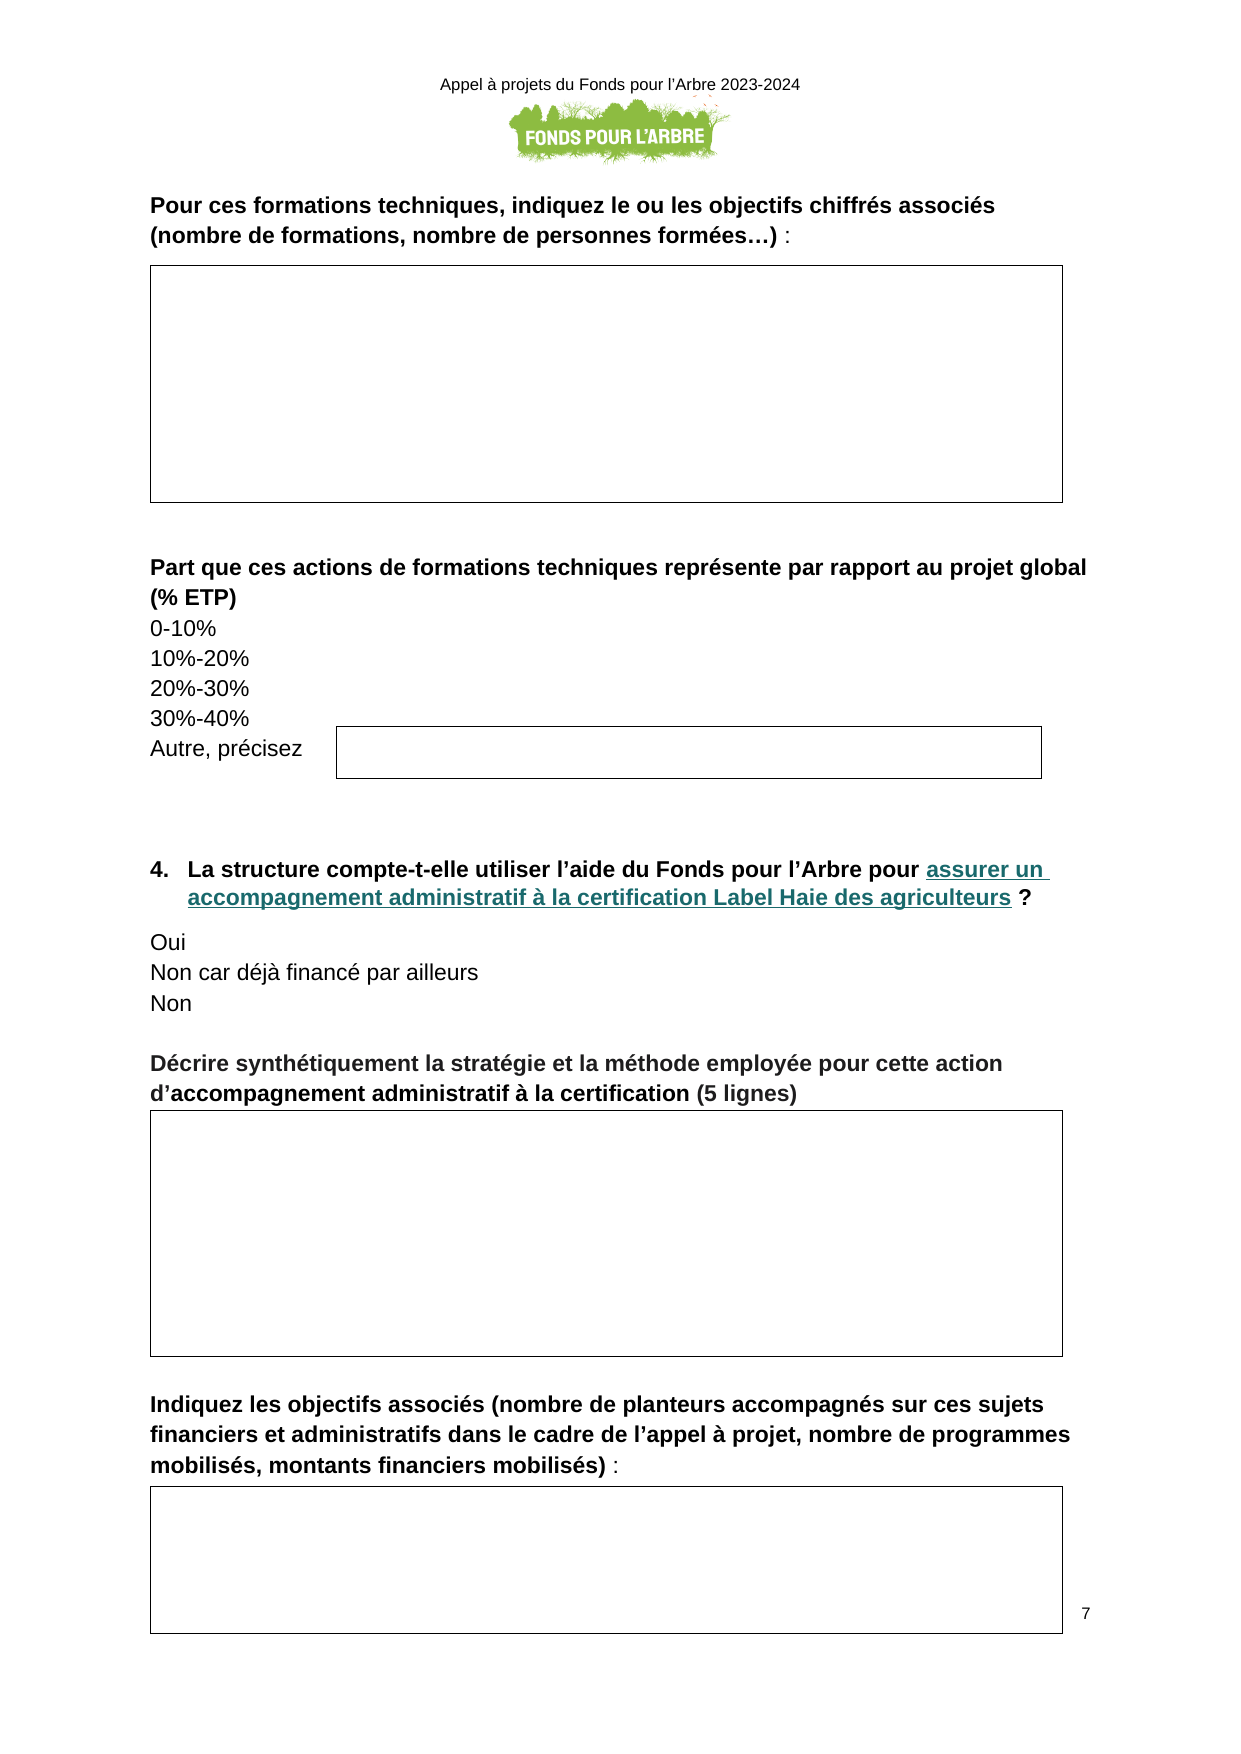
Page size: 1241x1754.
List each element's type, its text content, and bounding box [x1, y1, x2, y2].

text Non [150, 989, 1091, 1016]
text 0-10% [150, 614, 1091, 641]
text Indiquez les objectifs associés (nombre de planteurs accompagnés sur ces sujets financiers et administratifs dans le cadre de l’appel à projet, nombre de programmes mobilisés, montants financiers mobilisés) : [150, 1391, 1091, 1478]
text Autre, précisez [150, 735, 336, 762]
text [337, 727, 1041, 778]
text Pour ces formations techniques, indiquez le ou les objectifs chiffrés associés (nombre de formations, nombre de personnes formées…) : [150, 192, 1091, 248]
text Non car déjà financé par ailleurs [150, 959, 1091, 986]
list La structure compte-t-elle utiliser l’aide du Fonds pour l’Arbre pour assurer un accompagnement administratif à la certification Label Haie des agriculteurs ? [150, 856, 1091, 911]
text 10%-20% [150, 645, 1091, 671]
text 30%-40% [150, 705, 1091, 731]
text 20%-30% [150, 675, 1091, 701]
text Part que ces actions de formations techniques représente par rapport au projet global (% ETP) [150, 554, 1091, 611]
text [1042, 735, 1091, 762]
text Décrire synthétiquement la stratégie et la méthode employée pour cette action d’accompagnement administratif à la certification (5 lignes) [150, 1050, 1091, 1357]
text Oui [150, 929, 1091, 955]
